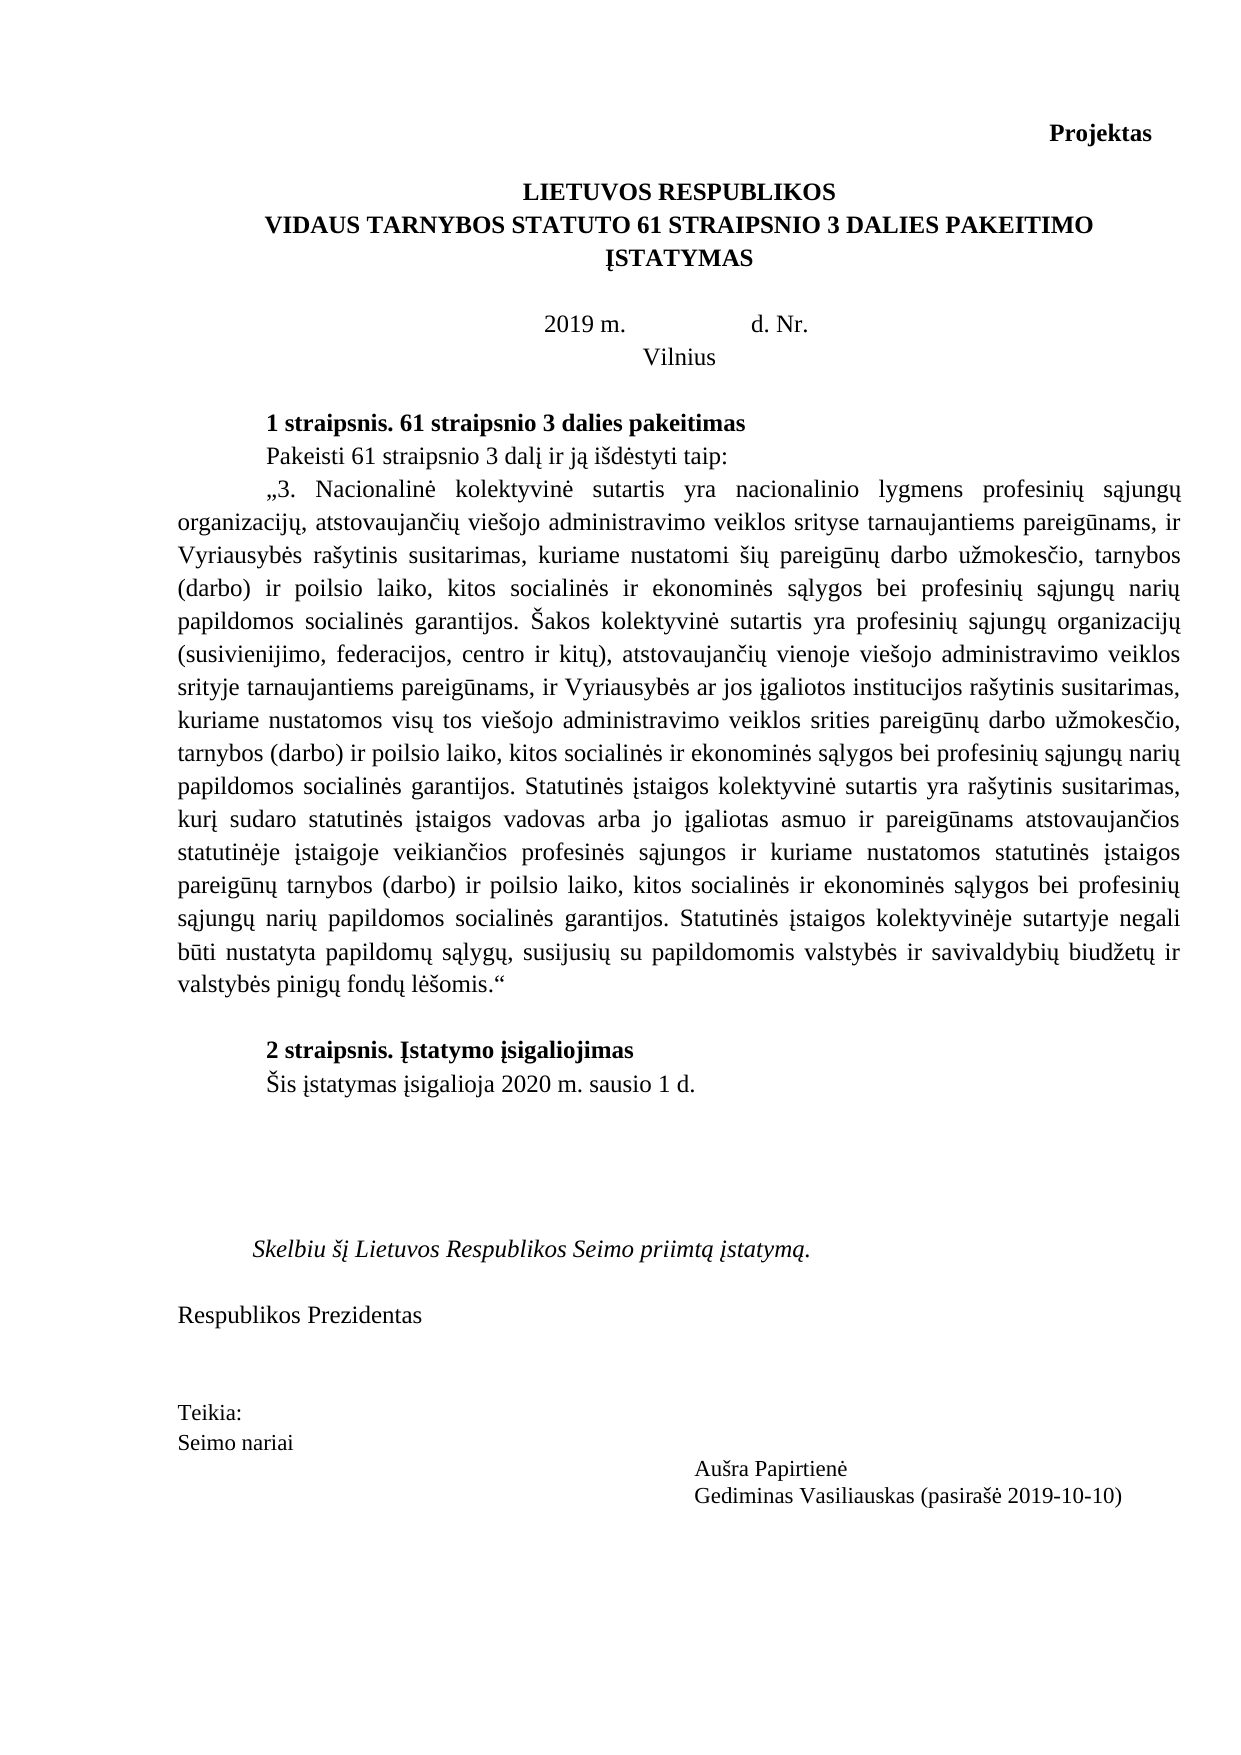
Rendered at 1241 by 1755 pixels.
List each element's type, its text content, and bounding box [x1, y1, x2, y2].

text 2 straipsnis. Įstatymo įsigaliojimas [177, 1036, 1181, 1064]
text Seimo nariai [177, 1429, 1181, 1455]
text Respublikos Prezidentas [177, 1300, 1181, 1328]
text Pakeisti 61 straipsnio 3 dalį ir ją išdėstyti taip: [177, 441, 1181, 470]
text Aušra Papirtienė [694, 1455, 1181, 1482]
text LIETUVOS RESPUBLIKOS [177, 177, 1181, 206]
text ĮSTATYMas [177, 243, 1181, 272]
text Vilnius [177, 342, 1181, 371]
text Projektas [177, 118, 1152, 147]
text Teikia: [177, 1399, 1181, 1425]
text 2019 m. d. Nr. [177, 309, 1181, 338]
text Gediminas Vasiliauskas (pasirašė 2019-10-10) [694, 1482, 1181, 1508]
text Šis įstatymas įsigalioja 2020 m. sausio 1 d. [177, 1069, 1181, 1097]
text VIDAUS TARNYBOS STATUTO 61 straipsniO 3 DALIES PAKEITIMO [177, 210, 1181, 239]
text Skelbiu šį Lietuvos Respublikos Seimo priimtą įstatymą. [177, 1234, 1181, 1262]
text „3. Nacionalinė kolektyvinė sutartis yra nacionalinio lygmens profesinių sąjungų organizacijų, atstovaujančių viešojo administravimo veiklos srityse tarnaujantiems pareigūnams, ir Vyriausybės rašytinis susitarimas, kuriame nustatomi šių pareigūnų darbo užmokesčio, tarnybos (darbo) ir poilsio laiko, kitos socialinės ir ekonominės sąlygos bei profesinių sąjungų narių papildomos socialinės garantijos. Šakos kolektyvinė sutartis yra profesinių sąjungų organizacijų (susivienijimo, federacijos, centro ir kitų), atstovaujančių vienoje viešojo administravimo veiklos srityje tarnaujantiems pareigūnams, ir Vyriausybės ar jos įgaliotos institucijos rašytinis susitarimas, kuriame nustatomos visų tos viešojo administravimo veiklos srities pareigūnų darbo užmokesčio, tarnybos (darbo) ir poilsio laiko, kitos socialinės ir ekonominės sąlygos bei profesinių sąjungų narių papildomos socialinės garantijos. Statutinės įstaigos kolektyvinė sutartis yra rašytinis susitarimas, kurį sudaro statutinės įstaigos vadovas arba jo įgaliotas asmuo ir pareigūnams atstovaujančios statutinėje įstaigoje veikiančios profesinės sąjungos ir kuriame nustatomos statutinės įstaigos pareigūnų tarnybos (darbo) ir poilsio laiko, kitos socialinės ir ekonominės sąlygos bei profesinių sąjungų narių papildomos socialinės garantijos. Statutinės įstaigos kolektyvinėje sutartyje negali būti nustatyta papildomų sąlygų, susijusių su papildomomis valstybės ir savivaldybių biudžetų ir valstybės pinigų fondų lėšomis.“ [177, 474, 1181, 998]
text 1 straipsnis. 61 straipsnio 3 dalies pakeitimas [177, 408, 1181, 437]
